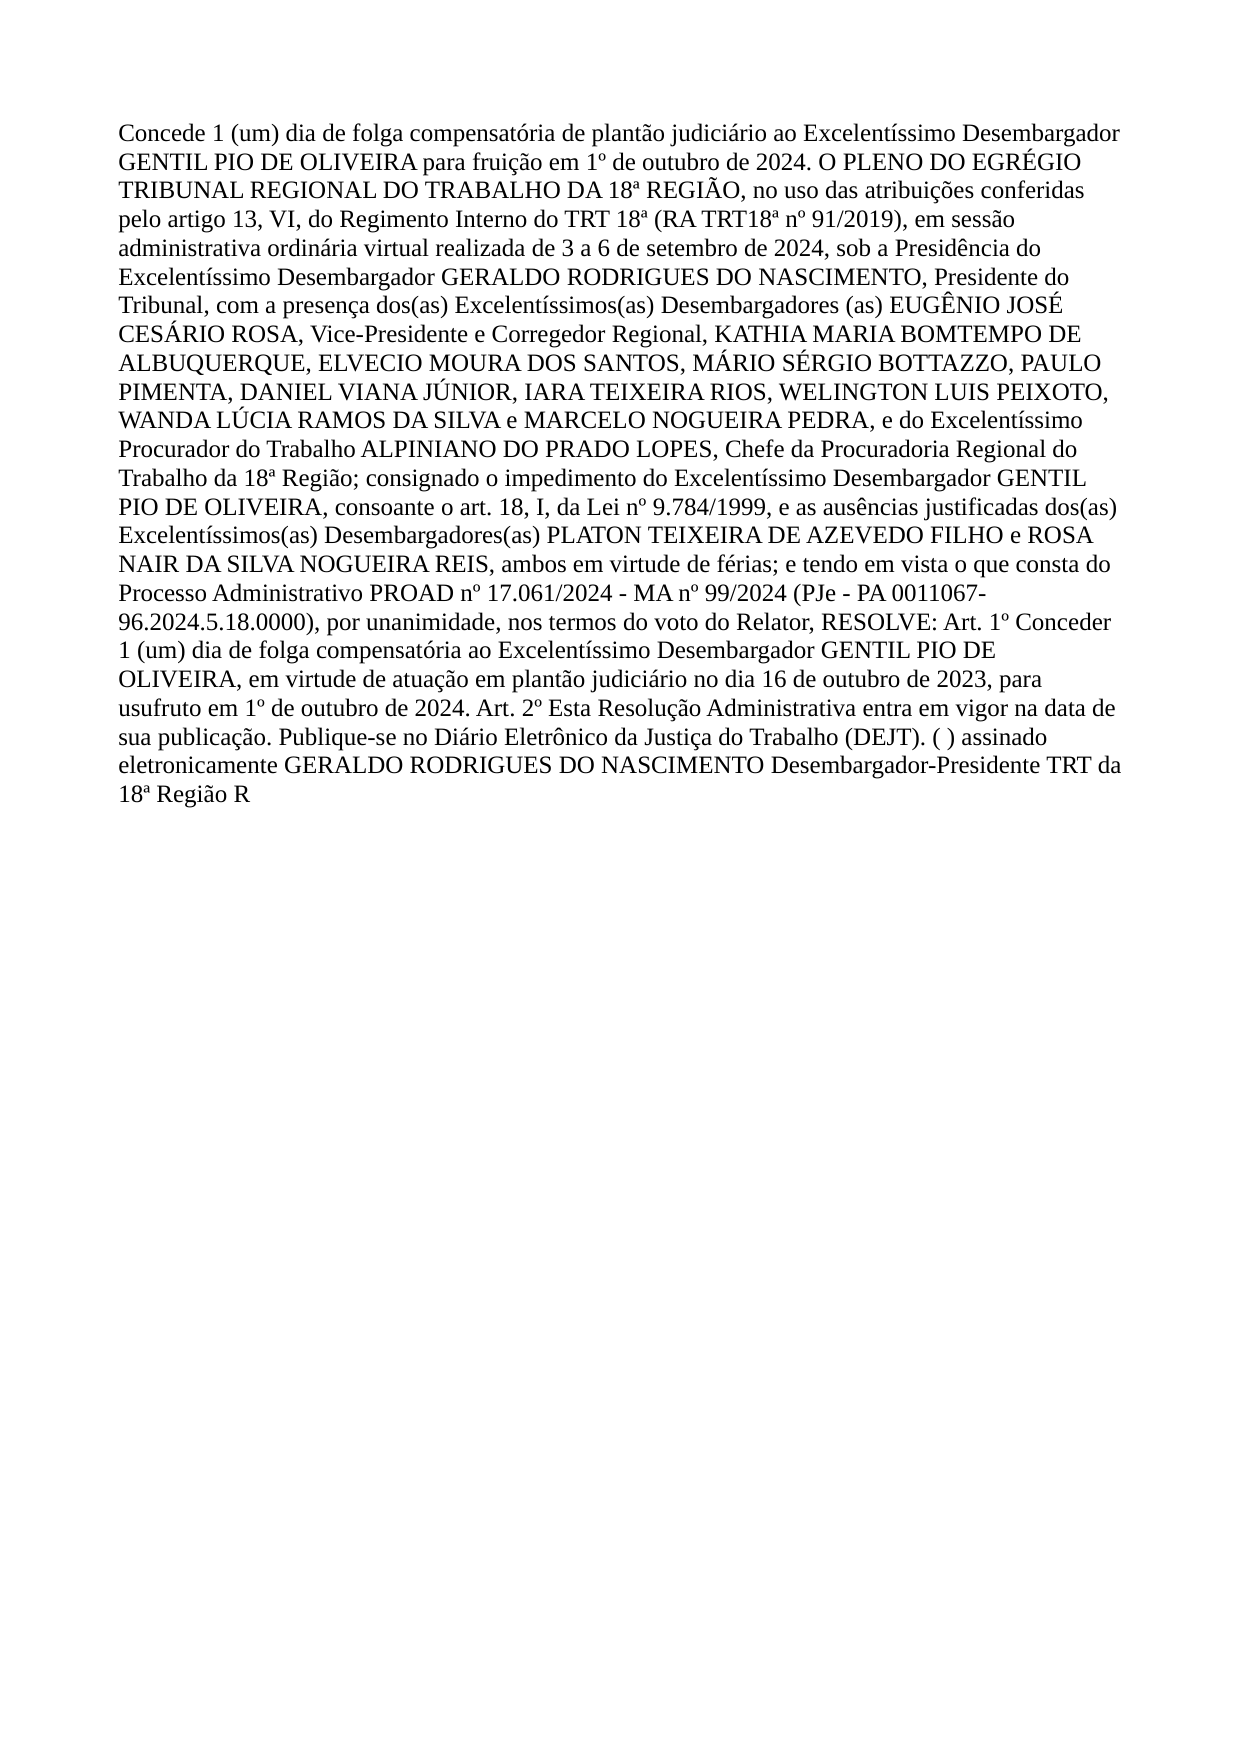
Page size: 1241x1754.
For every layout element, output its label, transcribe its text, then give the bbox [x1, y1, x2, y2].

text Concede 1 (um) dia de folga compensatória de plantão judiciário ao Excelentíssimo Desembargador GENTIL PIO DE OLIVEIRA para fruição em 1º de outubro de 2024. O PLENO DO EGRÉGIO TRIBUNAL REGIONAL DO TRABALHO DA 18ª REGIÃO, no uso das atribuições conferidas pelo artigo 13, VI, do Regimento Interno do TRT 18ª (RA TRT18ª nº 91/2019), em sessão administrativa ordinária virtual realizada de 3 a 6 de setembro de 2024, sob a Presidência do Excelentíssimo Desembargador GERALDO RODRIGUES DO NASCIMENTO, Presidente do Tribunal, com a presença dos(as) Excelentíssimos(as) Desembargadores (as) EUGÊNIO JOSÉ CESÁRIO ROSA, Vice-Presidente e Corregedor Regional, KATHIA MARIA BOMTEMPO DE ALBUQUERQUE, ELVECIO MOURA DOS SANTOS, MÁRIO SÉRGIO BOTTAZZO, PAULO PIMENTA, DANIEL VIANA JÚNIOR, IARA TEIXEIRA RIOS, WELINGTON LUIS PEIXOTO, WANDA LÚCIA RAMOS DA SILVA e MARCELO NOGUEIRA PEDRA, e do Excelentíssimo Procurador do Trabalho ALPINIANO DO PRADO LOPES, Chefe da Procuradoria Regional do Trabalho da 18ª Região; consignado o impedimento do Excelentíssimo Desembargador GENTIL PIO DE OLIVEIRA, consoante o art. 18, I, da Lei nº 9.784/1999, e as ausências justificadas dos(as) Excelentíssimos(as) Desembargadores(as) PLATON TEIXEIRA DE AZEVEDO FILHO e ROSA NAIR DA SILVA NOGUEIRA REIS, ambos em virtude de férias; e tendo em vista o que consta do Processo Administrativo PROAD nº 17.061/2024 - MA nº 99/2024 (PJe - PA 0011067-96.2024.5.18.0000), por unanimidade, nos termos do voto do Relator, RESOLVE: Art. 1º Conceder 1 (um) dia de folga compensatória ao Excelentíssimo Desembargador GENTIL PIO DE OLIVEIRA, em virtude de atuação em plantão judiciário no dia 16 de outubro de 2023, para usufruto em 1º de outubro de 2024. Art. 2º Esta Resolução Administrativa entra em vigor na data de sua publicação. Publique-se no Diário Eletrônico da Justiça do Trabalho (DEJT). ( ) assinado eletronicamente GERALDO RODRIGUES DO NASCIMENTO Desembargador-Presidente TRT da 18ª Região R [118, 118, 1122, 808]
